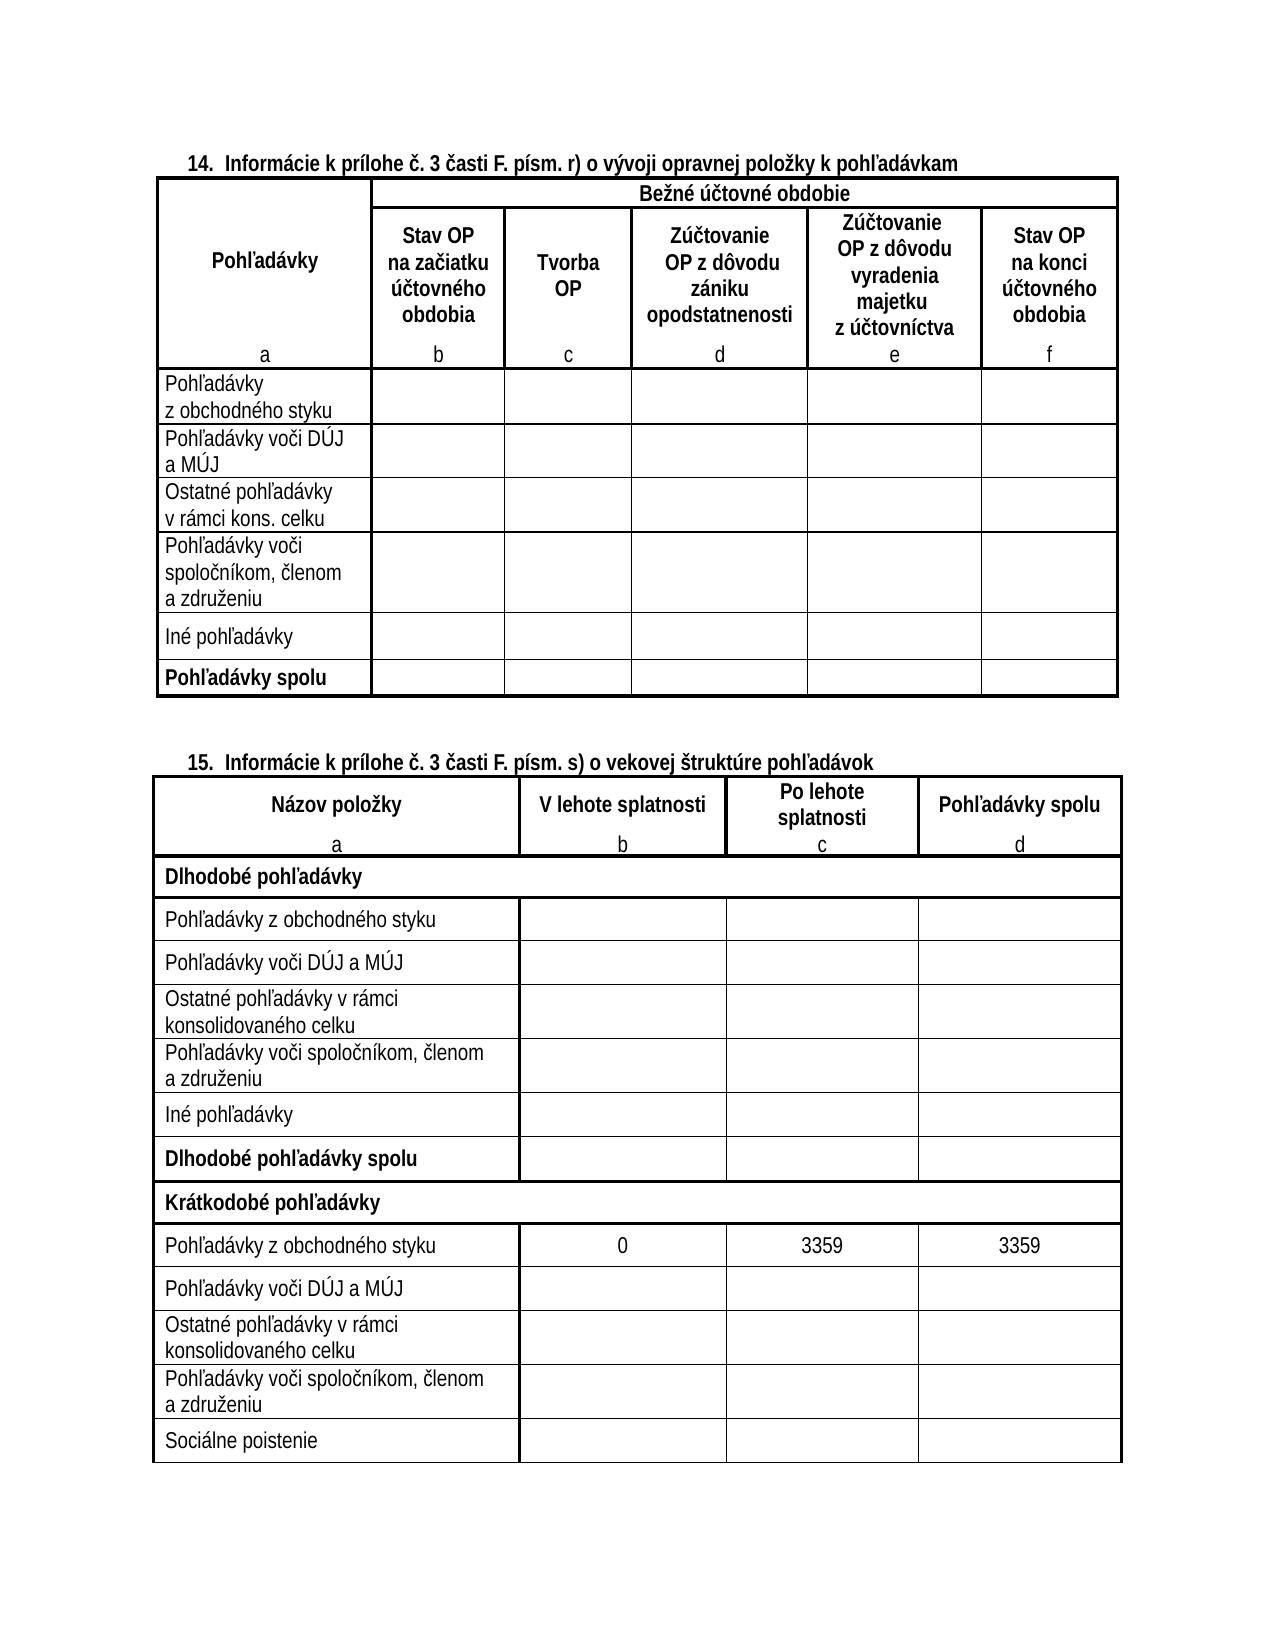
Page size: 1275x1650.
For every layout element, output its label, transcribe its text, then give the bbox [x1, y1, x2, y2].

table_cell [919, 1311, 1120, 1364]
table_cell Stav OP na začiatku účtovného obdobia [373, 209, 503, 341]
table_cell [373, 370, 504, 423]
table_cell [727, 1365, 918, 1418]
table_cell [919, 1267, 1120, 1310]
table_cell f [983, 341, 1116, 367]
table_cell [521, 1039, 726, 1092]
table_cell [919, 1419, 1120, 1462]
table_cell 3359 [919, 1225, 1120, 1266]
table_cell [505, 660, 631, 694]
table_cell [373, 533, 504, 612]
table_cell [521, 1267, 726, 1310]
table_cell Ostatné pohľadávky v rámci konsolidovaného celku [155, 1311, 518, 1364]
table_cell [521, 941, 726, 984]
table_cell Zúčtovanie OP z dôvodu zániku opodstatnenosti [633, 209, 806, 341]
table_cell [982, 425, 1116, 477]
table_cell Pohľadávky spolu [159, 660, 370, 694]
table_cell c [728, 831, 917, 854]
table_cell [505, 533, 631, 612]
table_cell d [920, 831, 1120, 854]
table_cell [632, 613, 807, 659]
table_cell Dlhodobé pohľadávky spolu [155, 1137, 518, 1180]
table_cell [632, 370, 807, 423]
table_cell Pohľadávky voči DÚJ a MÚJ [159, 425, 370, 477]
table_cell Tvorba OP [506, 209, 630, 341]
table_cell [982, 478, 1116, 531]
table_cell [919, 1039, 1120, 1092]
table_cell [727, 1137, 918, 1180]
table_cell [505, 478, 631, 531]
table_cell Pohľadávky voči DÚJ a MÚJ [155, 941, 518, 984]
table_cell [373, 425, 504, 477]
table_cell [373, 613, 504, 659]
table_cell [919, 985, 1120, 1038]
table_cell [727, 899, 918, 940]
table_cell [521, 1311, 726, 1364]
table_cell [727, 941, 918, 984]
table_cell [727, 1419, 918, 1462]
table_cell 0 [521, 1225, 726, 1266]
table_cell b [373, 341, 503, 367]
table_cell Zúčtovanie OP z dôvodu vyradenia majetku z účtovníctva [809, 209, 980, 341]
table_cell c [506, 341, 630, 367]
table_cell [808, 533, 981, 612]
table_cell [373, 478, 504, 531]
table_cell Iné pohľadávky [159, 613, 370, 659]
table_cell Pohľadávky z obchodného styku [159, 370, 370, 423]
table_header Pohľadávky spolu [920, 778, 1120, 831]
table_cell [808, 478, 981, 531]
table_header Bežné účtovné obdobie [373, 180, 1116, 206]
table_cell [919, 899, 1120, 940]
table_cell [727, 985, 918, 1038]
table_cell [982, 613, 1116, 659]
table_cell Stav OP na konci účtovného obdobia [983, 209, 1116, 341]
table_cell [521, 1365, 726, 1418]
table_cell [808, 613, 981, 659]
table_cell [632, 533, 807, 612]
table_cell Ostatné pohľadávky v rámci kons. celku [159, 478, 370, 531]
text 15. Informácie k prílohe č. 3 časti F. písm. s) o vekovej štruktúre pohľadávok [187, 748, 1087, 775]
table_cell [521, 1137, 726, 1180]
table_cell [632, 478, 807, 531]
table_cell [919, 1093, 1120, 1136]
table_cell Dlhodobé pohľadávky [155, 858, 1120, 896]
table_cell [727, 1267, 918, 1310]
table_cell [727, 1093, 918, 1136]
table_cell [919, 941, 1120, 984]
table_cell [632, 425, 807, 477]
table_cell a [155, 831, 518, 854]
table_cell Sociálne poistenie [155, 1419, 518, 1462]
table_cell Pohľadávky z obchodného styku [155, 1225, 518, 1266]
table_cell [919, 1137, 1120, 1180]
text 14. Informácie k prílohe č. 3 časti F. písm. r) o vývoji opravnej položky k pohľadávkam [187, 150, 1087, 176]
table_cell [982, 533, 1116, 612]
table_cell b [521, 831, 724, 854]
table_cell Pohľadávky voči spoločníkom, členom a združeniu [159, 533, 370, 612]
table_cell Iné pohľadávky [155, 1093, 518, 1136]
table_header Pohľadávky [159, 180, 370, 341]
table_cell [808, 660, 981, 694]
table_cell Pohľadávky voči DÚJ a MÚJ [155, 1267, 518, 1310]
table_cell Pohľadávky voči spoločníkom, členom a združeniu [155, 1039, 518, 1092]
table_header V lehote splatnosti [521, 778, 724, 831]
table_cell 3359 [727, 1225, 918, 1266]
table_cell [808, 370, 981, 423]
table_cell [632, 660, 807, 694]
table_cell [919, 1365, 1120, 1418]
table_cell [727, 1039, 918, 1092]
table_cell [521, 985, 726, 1038]
table_cell e [809, 341, 980, 367]
table_cell Ostatné pohľadávky v rámci konsolidovaného celku [155, 985, 518, 1038]
table_cell [521, 1419, 726, 1462]
table_cell [505, 613, 631, 659]
table_cell [727, 1311, 918, 1364]
table_cell [373, 660, 504, 694]
table_cell [505, 425, 631, 477]
table_cell Pohľadávky voči spoločníkom, členom a združeniu [155, 1365, 518, 1418]
table_cell [982, 660, 1116, 694]
table_cell [521, 1093, 726, 1136]
table_header Názov položky [155, 778, 518, 831]
table_cell Pohľadávky z obchodného styku [155, 899, 518, 940]
table_header Po lehote splatnosti [728, 778, 917, 831]
table_cell a [159, 341, 370, 367]
table_cell [521, 899, 726, 940]
table_cell [505, 370, 631, 423]
table_cell d [633, 341, 806, 367]
table_cell Krátkodobé pohľadávky [155, 1183, 1120, 1222]
table_cell [808, 425, 981, 477]
table_cell [982, 370, 1116, 423]
